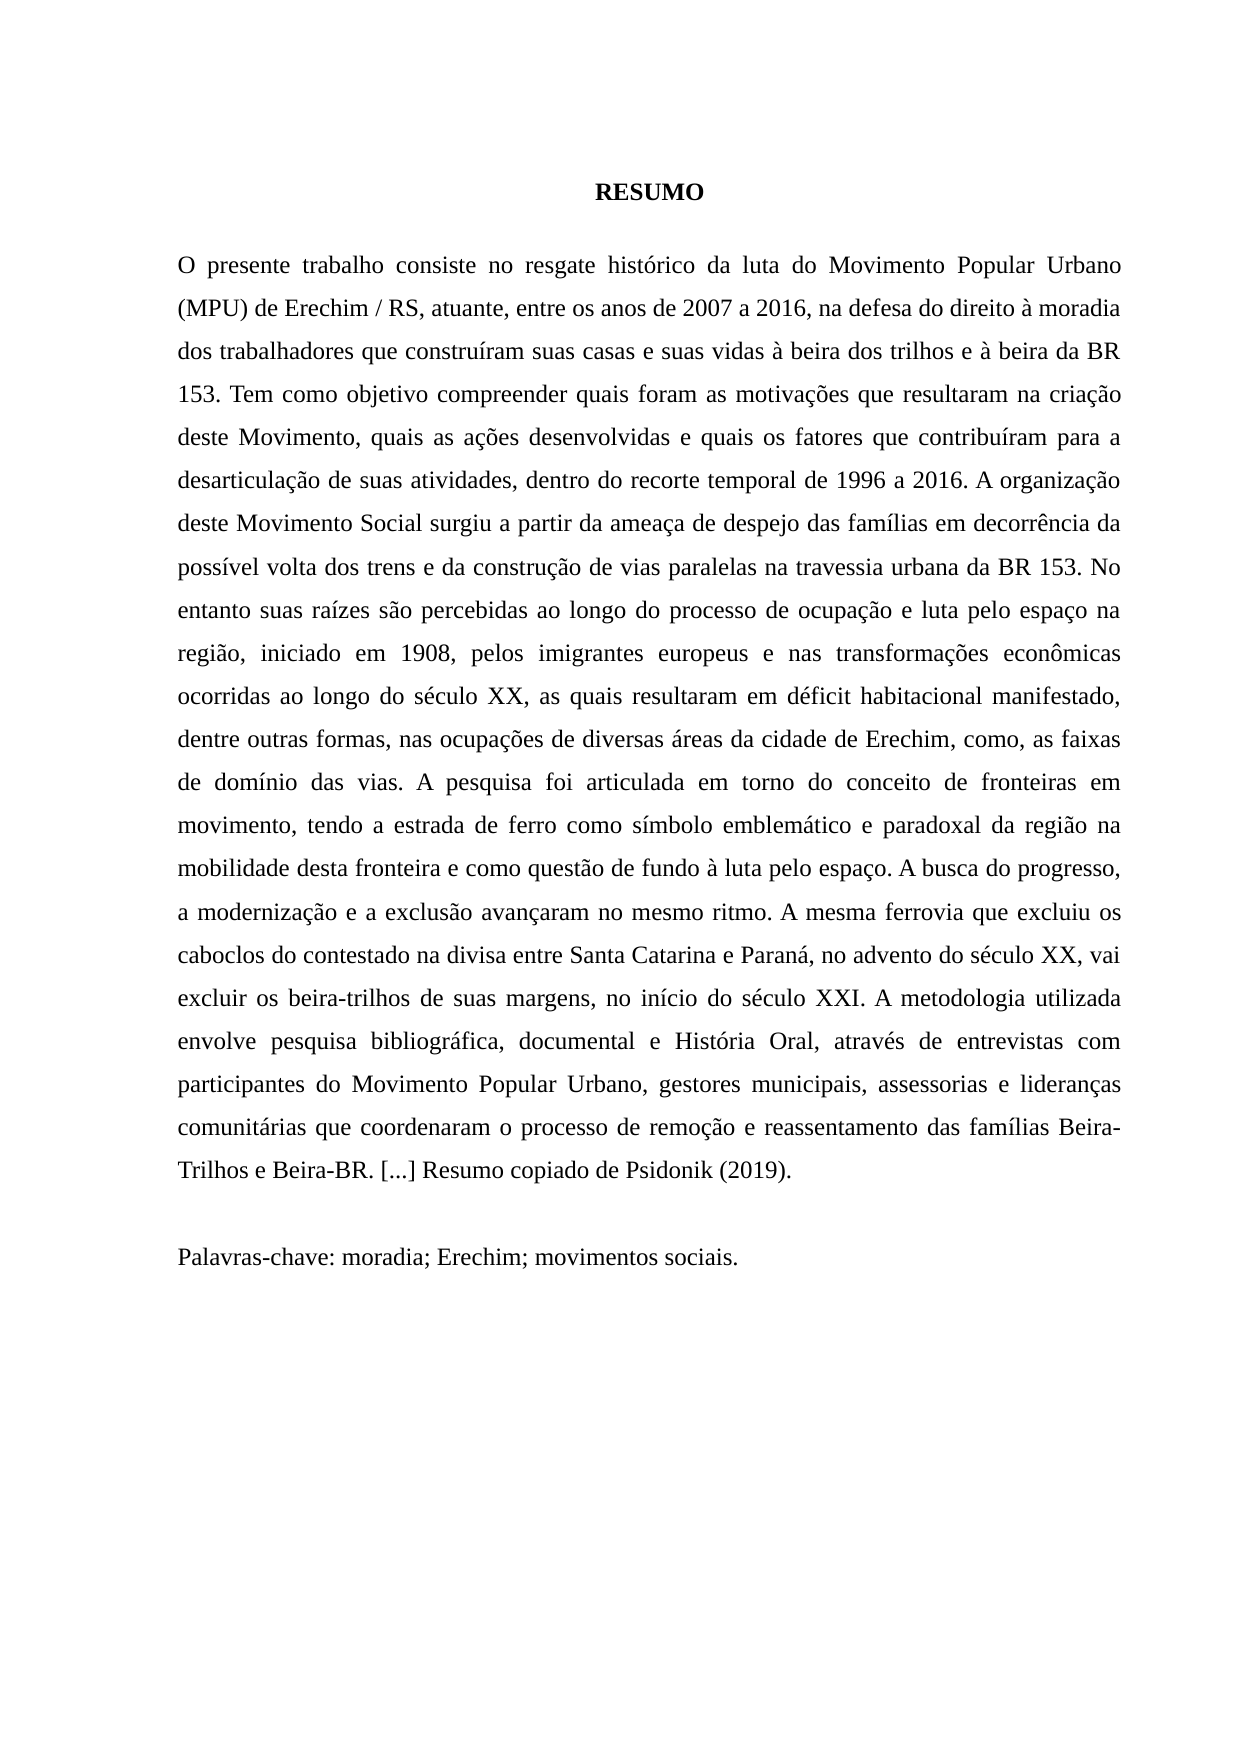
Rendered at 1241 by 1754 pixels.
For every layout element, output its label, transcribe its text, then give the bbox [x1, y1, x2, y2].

text resumo [177, 177, 1122, 206]
text Palavras-chave: moradia; Erechim; movimentos sociais. [177, 1242, 1122, 1270]
text O presente trabalho consiste no resgate histórico da luta do Movimento Popular Urbano (MPU) de Erechim / RS, atuante, entre os anos de 2007 a 2016, na defesa do direito à moradia dos trabalhadores que construíram suas casas e suas vidas à beira dos trilhos e à beira da BR 153. Tem como objetivo compreender quais foram as motivações que resultaram na criação deste Movimento, quais as ações desenvolvidas e quais os fatores que contribuíram para a desarticulação de suas atividades, dentro do recorte temporal de 1996 a 2016. A organização deste Movimento Social surgiu a partir da ameaça de despejo das famílias em decorrência da possível volta dos trens e da construção de vias paralelas na travessia urbana da BR 153. No entanto suas raízes são percebidas ao longo do processo de ocupação e luta pelo espaço na região, iniciado em 1908, pelos imigrantes europeus e nas transformações econômicas ocorridas ao longo do século XX, as quais resultaram em déficit habitacional manifestado, dentre outras formas, nas ocupações de diversas áreas da cidade de Erechim, como, as faixas de domínio das vias. A pesquisa foi articulada em torno do conceito de fronteiras em movimento, tendo a estrada de ferro como símbolo emblemático e paradoxal da região na mobilidade desta fronteira e como questão de fundo à luta pelo espaço. A busca do progresso, a modernização e a exclusão avançaram no mesmo ritmo. A mesma ferrovia que excluiu os caboclos do contestado na divisa entre Santa Catarina e Paraná, no advento do século XX, vai excluir os beira-trilhos de suas margens, no início do século XXI. A metodologia utilizada envolve pesquisa bibliográfica, documental e História Oral, através de entrevistas com participantes do Movimento Popular Urbano, gestores municipais, assessorias e lideranças comunitárias que coordenaram o processo de remoção e reassentamento das famílias Beira-Trilhos e Beira-BR. [...] Resumo copiado de Psidonik (2019). [177, 250, 1122, 1184]
